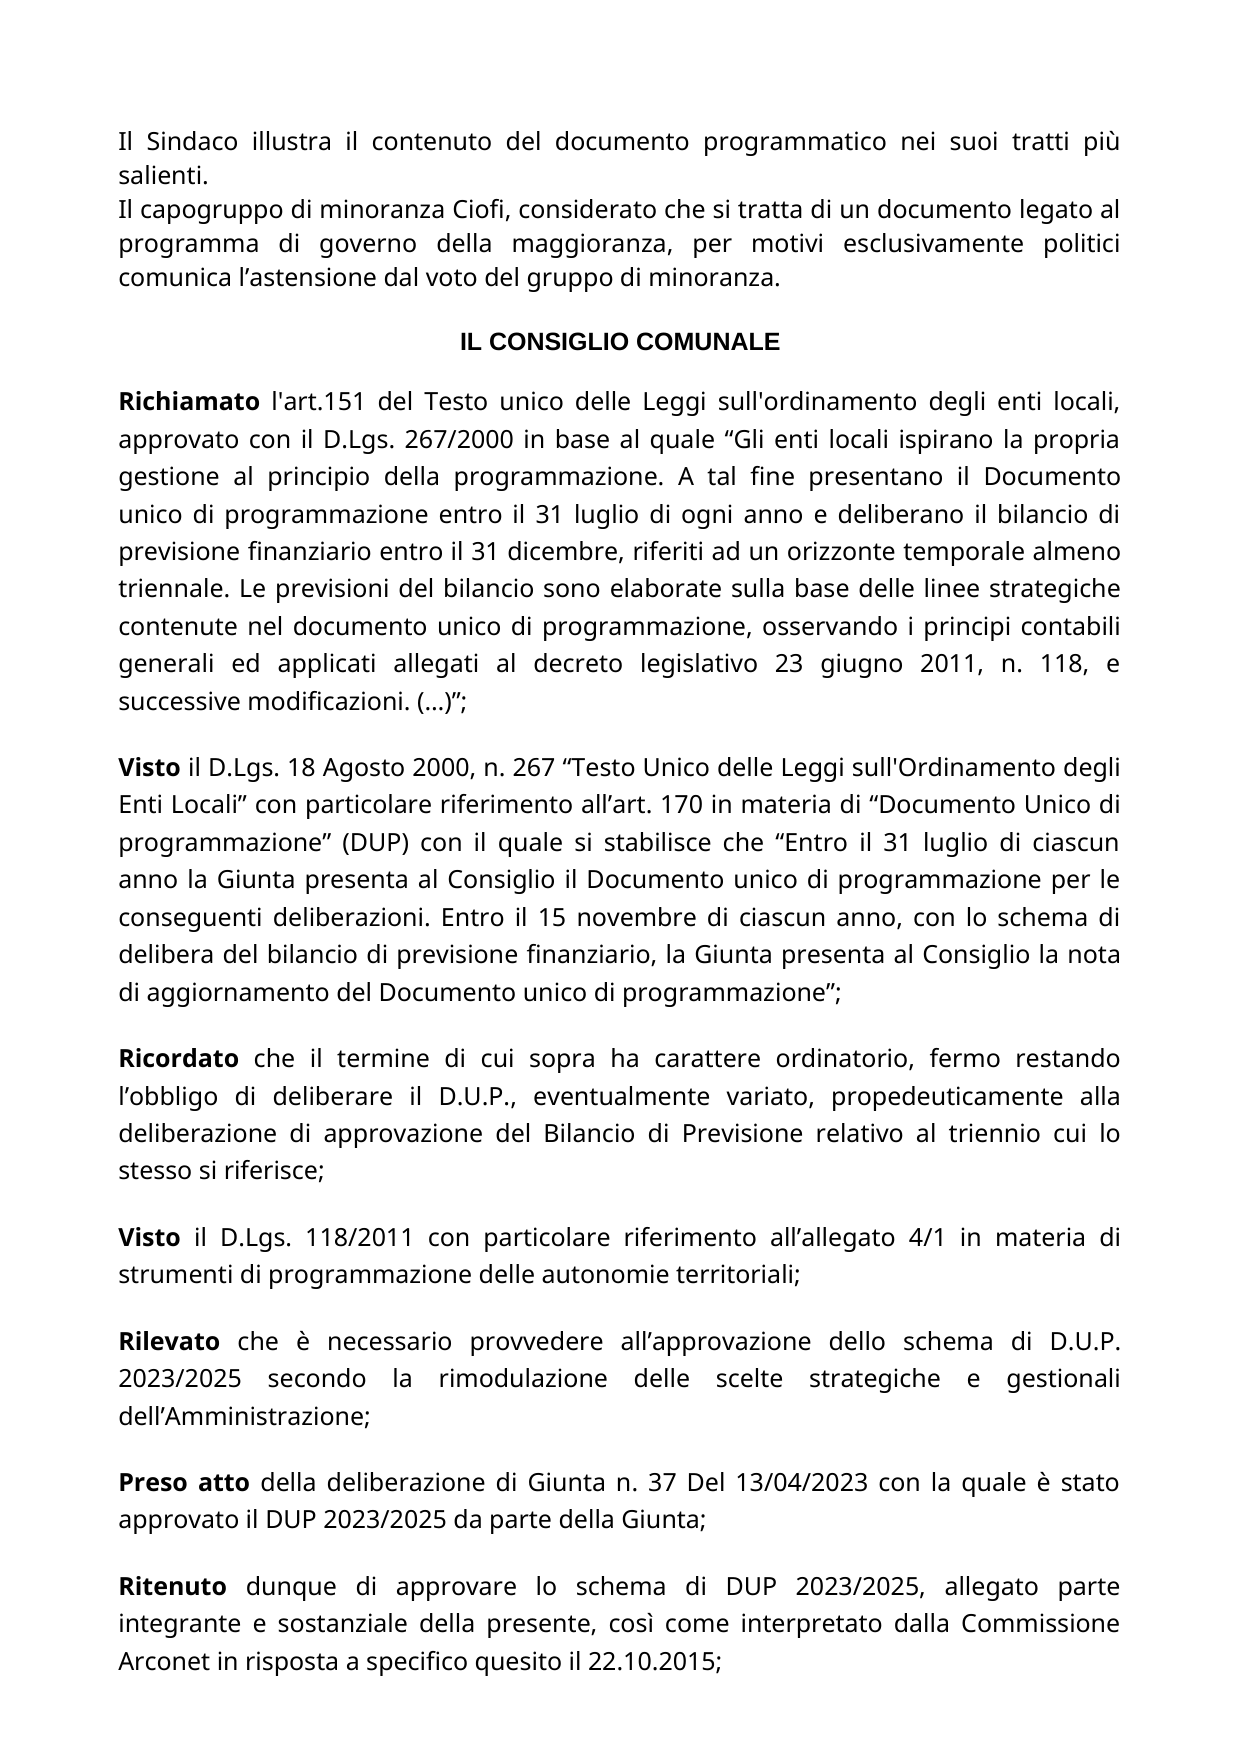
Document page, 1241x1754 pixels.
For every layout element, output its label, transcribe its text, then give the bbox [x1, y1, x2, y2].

text Ritenuto dunque di approvare lo schema di DUP 2023/2025, allegato parte integrante e sostanziale della presente, così come interpretato dalla Commissione Arconet in risposta a specifico quesito il 22.10.2015; [118, 1569, 1122, 1678]
text Preso atto della deliberazione di Giunta n. 37 Del 13/04/2023 con la quale è stato approvato il DUP 2023/2025 da parte della Giunta; [118, 1465, 1122, 1536]
text IL CONSIGLIO COMUNALE [118, 328, 1122, 356]
text Ricordato che il termine di cui sopra ha carattere ordinatorio, fermo restando l’obbligo di deliberare il D.U.P., eventualmente variato, propedeuticamente alla deliberazione di approvazione del Bilancio di Previsione relativo al triennio cui lo stesso si riferisce; [118, 1041, 1122, 1187]
text Visto il D.Lgs. 18 Agosto 2000, n. 267 “Testo Unico delle Leggi sull'Ordinamento degli Enti Locali” con particolare riferimento all’art. 170 in materia di “Documento Unico di programmazione” (DUP) con il quale si stabilisce che “Entro il 31 luglio di ciascun anno la Giunta presenta al Consiglio il Documento unico di programmazione per le conseguenti deliberazioni. Entro il 15 novembre di ciascun anno, con lo schema di delibera del bilancio di previsione finanziario, la Giunta presenta al Consiglio la nota di aggiornamento del Documento unico di programmazione”; [118, 750, 1122, 1008]
text Visto il D.Lgs. 118/2011 con particolare riferimento all’allegato 4/1 in materia di strumenti di programmazione delle autonomie territoriali; [118, 1219, 1122, 1291]
text Rilevato che è necessario provvedere all’approvazione dello schema di D.U.P. 2023/2025 secondo la rimodulazione delle scelte strategiche e gestionali dell’Amministrazione; [118, 1323, 1122, 1432]
text Richiamato l'art.151 del Testo unico delle Leggi sull'ordinamento degli enti locali, approvato con il D.Lgs. 267/2000 in base al quale “Gli enti locali ispirano la propria gestione al principio della programmazione. A tal fine presentano il Documento unico di programmazione entro il 31 luglio di ogni anno e deliberano il bilancio di previsione finanziario entro il 31 dicembre, riferiti ad un orizzonte temporale almeno triennale. Le previsioni del bilancio sono elaborate sulla base delle linee strategiche contenute nel documento unico di programmazione, osservando i principi contabili generali ed applicati allegati al decreto legislativo 23 giugno 2011, n. 118, e successive modificazioni. (…)”; [118, 384, 1122, 717]
text Il capogruppo di minoranza Ciofi, considerato che si tratta di un documento legato al programma di governo della maggioranza, per motivi esclusivamente politici comunica l’astensione dal voto del gruppo di minoranza. [118, 192, 1122, 294]
text Il Sindaco illustra il contenuto del documento programmatico nei suoi tratti più salienti. [118, 124, 1122, 192]
